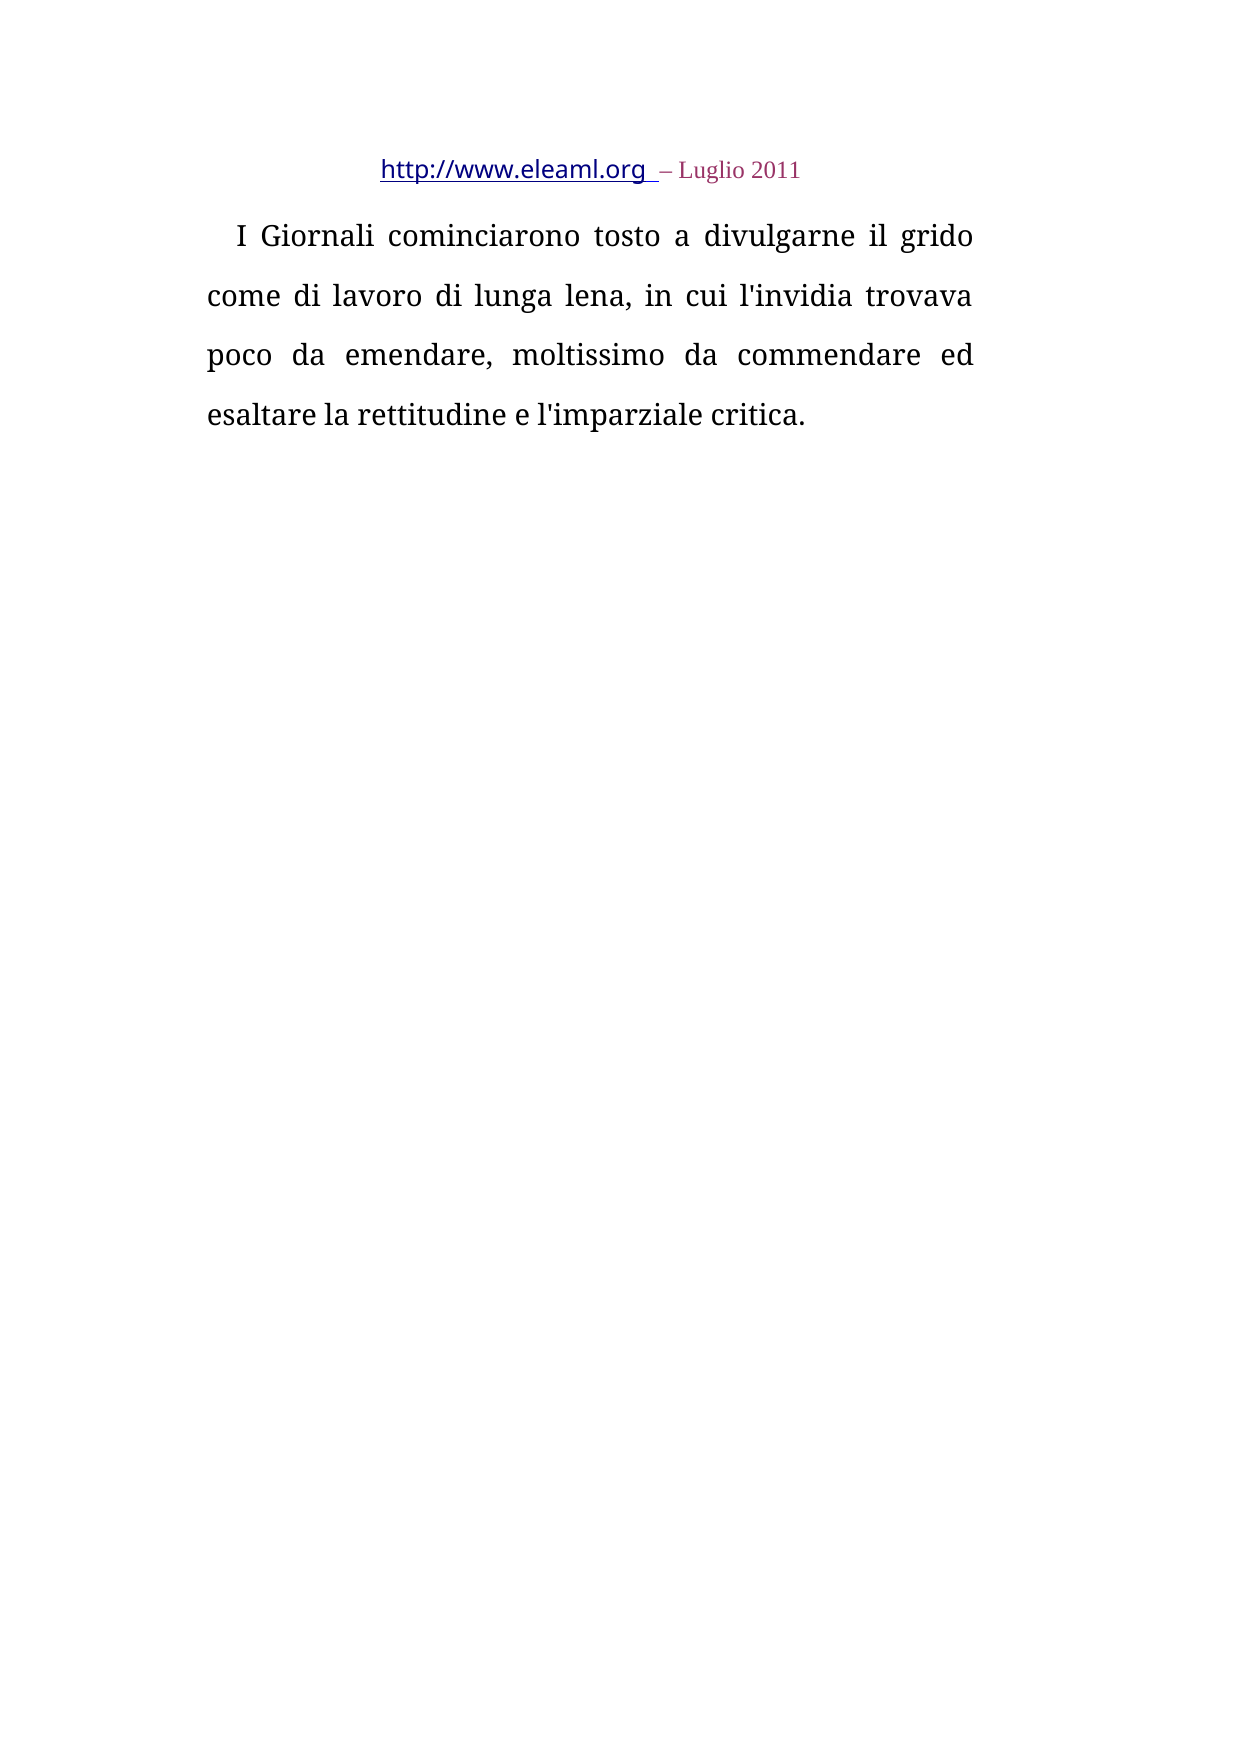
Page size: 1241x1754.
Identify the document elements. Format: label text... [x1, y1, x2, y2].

text I Giornali cominciarono tosto a divulgarne il grido come di lavoro di lunga lena, in cui l'invidia trovava poco da emendare, moltissimo da commendare ed esaltare la rettitudine e l'imparziale critica. [207, 215, 974, 433]
